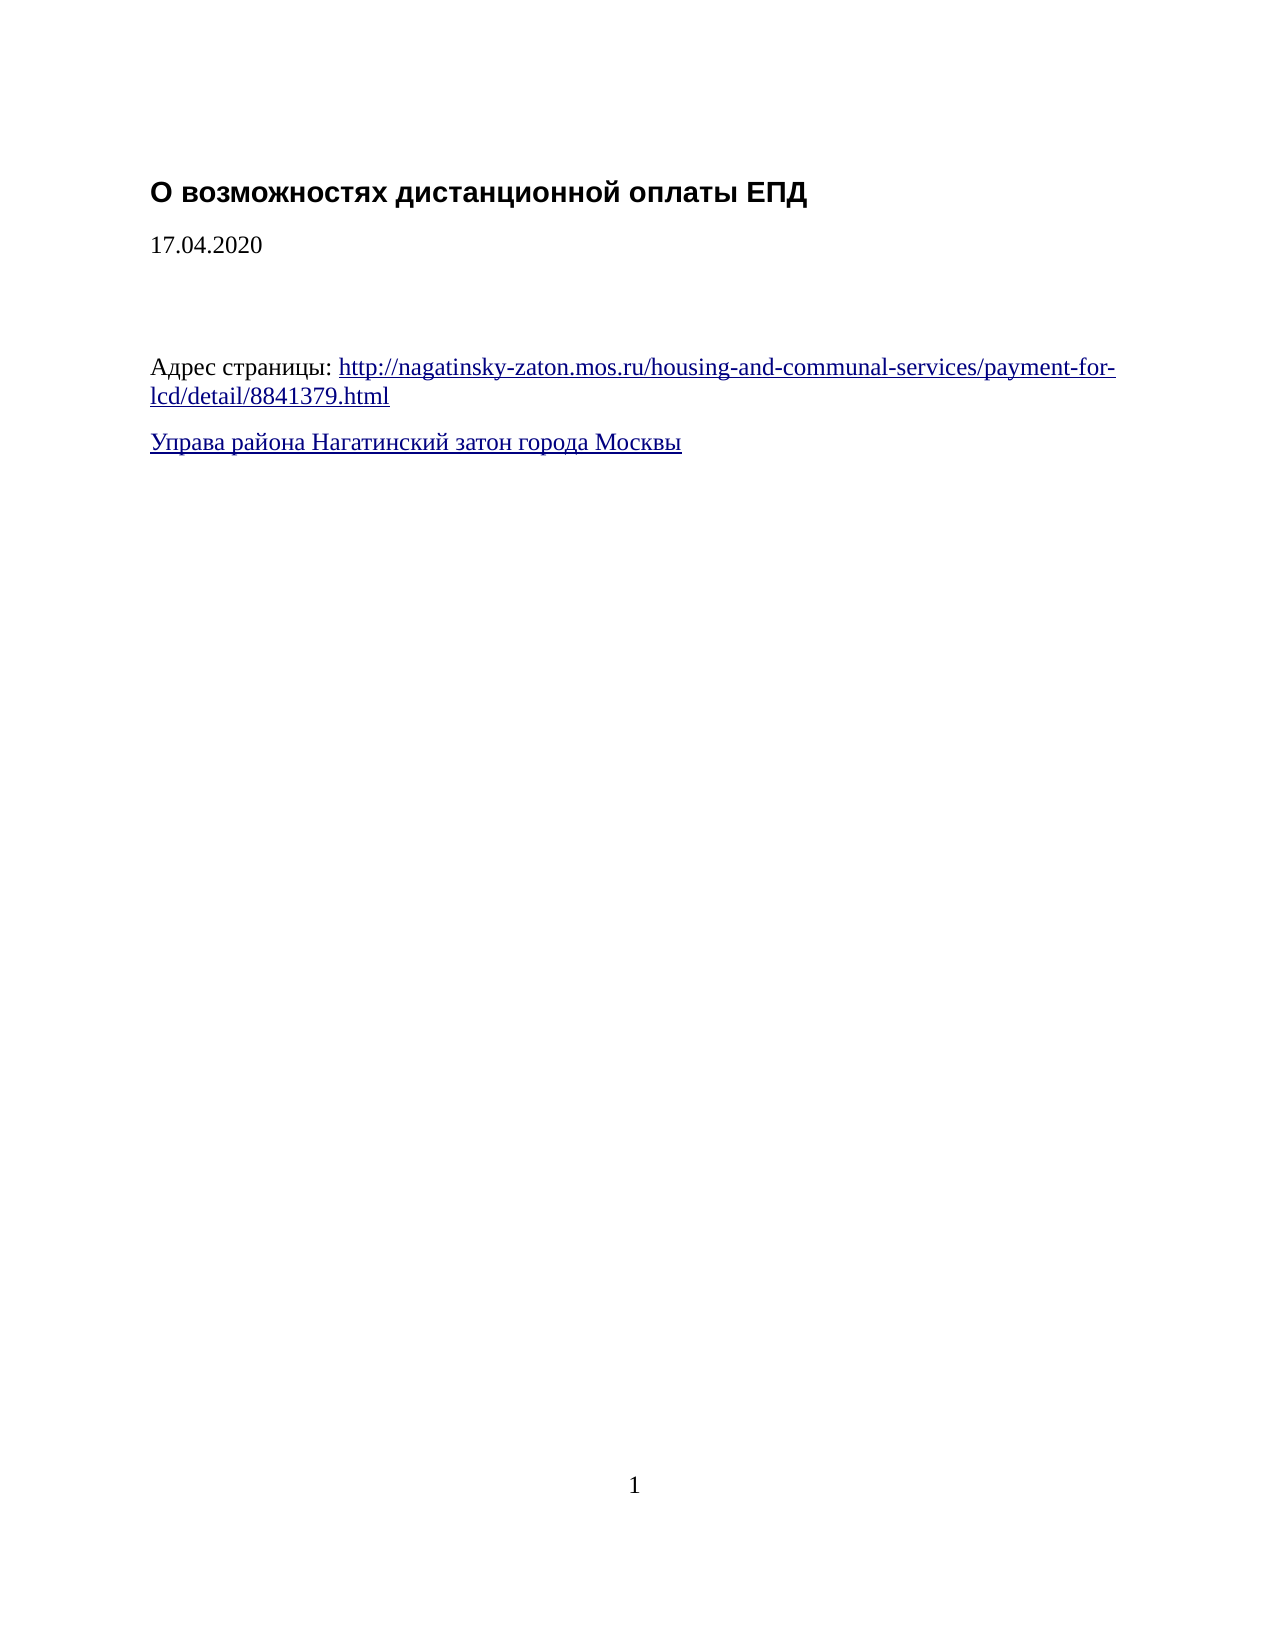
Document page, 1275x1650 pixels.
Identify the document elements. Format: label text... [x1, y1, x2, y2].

text 17.04.2020 [150, 230, 1125, 259]
text Управа района Нагатинский затон города Москвы [150, 427, 1125, 456]
subtitle О возможностях дистанционной оплаты ЕПД [150, 175, 1125, 208]
text Адрес страницы: http://nagatinsky-zaton.mos.ru/housing-and-communal-services/payment-for-lcd/detail/8841379.html [150, 352, 1125, 409]
